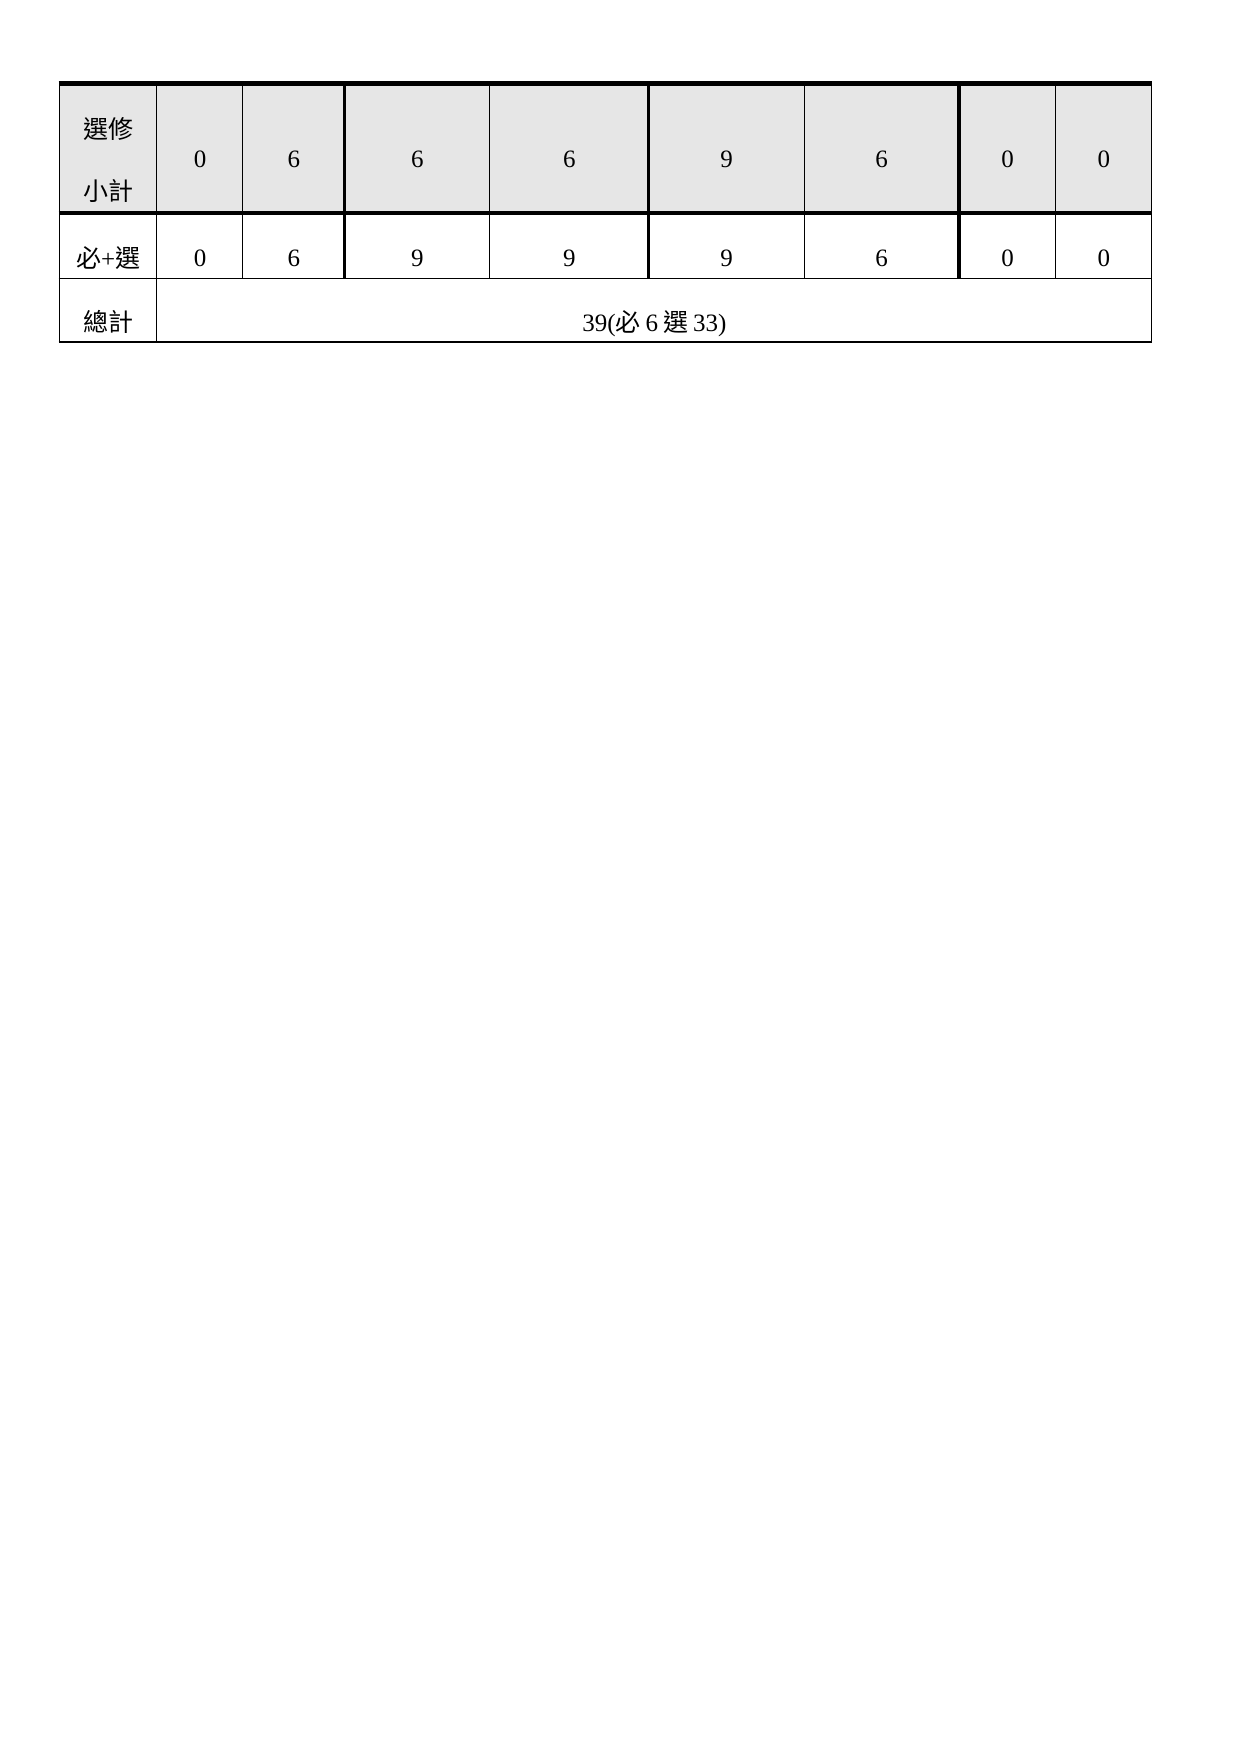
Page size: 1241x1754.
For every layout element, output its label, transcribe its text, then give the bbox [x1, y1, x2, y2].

table_cell 總計 [60, 279, 156, 341]
table_cell 0 [1056, 86, 1151, 211]
table_cell 39(必6選33) [157, 279, 1151, 341]
table_cell 6 [805, 86, 957, 211]
table_cell 選修 小計 [60, 86, 156, 211]
table_cell 9 [346, 215, 489, 278]
table_cell 必+選 [60, 215, 156, 278]
table_cell 9 [490, 215, 647, 278]
table_cell 6 [490, 86, 647, 211]
table_cell 0 [1056, 215, 1151, 278]
table_cell 9 [650, 215, 804, 278]
table_cell 6 [805, 215, 957, 278]
table_cell 0 [157, 86, 242, 211]
table_cell 9 [650, 86, 804, 211]
table_cell 6 [346, 86, 489, 211]
table_cell 0 [157, 215, 242, 278]
table_cell 0 [961, 86, 1055, 211]
table_cell 6 [243, 215, 343, 278]
table_cell 0 [961, 215, 1055, 278]
table_cell 6 [243, 86, 343, 211]
